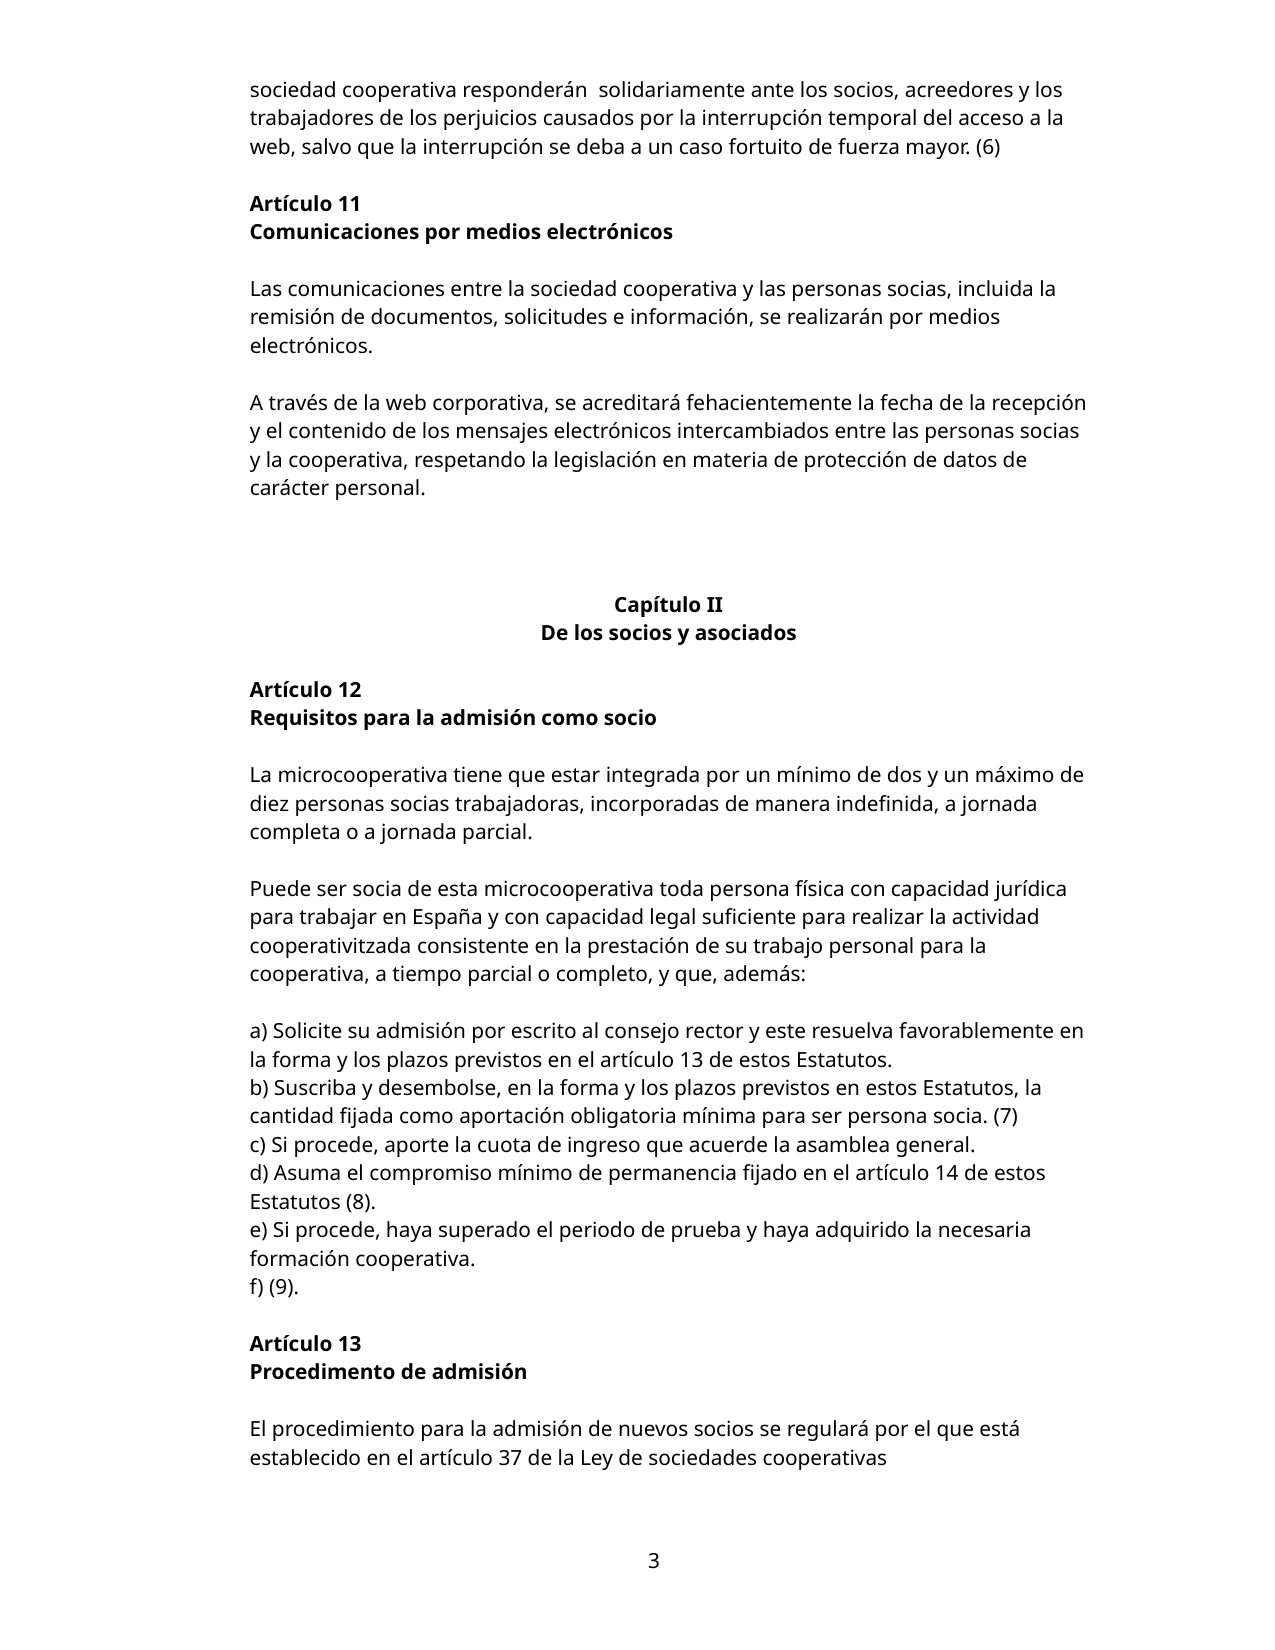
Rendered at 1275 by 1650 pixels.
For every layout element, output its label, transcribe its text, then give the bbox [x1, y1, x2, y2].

text A través de la web corporativa, se acreditará fehacientemente la fecha de la recepción y el contenido de los mensajes electrónicos intercambiados entre las personas socias y la cooperativa, respetando la legislación en materia de protección de datos de carácter personal. [249, 388, 1088, 502]
text Las comunicaciones entre la sociedad cooperativa y las personas socias, incluida la remisión de documentos, solicitudes e información, se realizarán por medios electrónicos. [249, 274, 1088, 359]
text Procedimento de admisión [249, 1357, 1087, 1386]
text La microcooperativa tiene que estar integrada por un mínimo de dos y un máximo de diez personas socias trabajadoras, incorporadas de manera indefinida, a jornada completa o a jornada parcial. [249, 760, 1087, 846]
text Artículo 13 [249, 1329, 1087, 1357]
text Comunicaciones por medios electrónicos [249, 217, 1087, 246]
text De los socios y asociados [249, 618, 1087, 647]
text El procedimiento para la admisión de nuevos socios se regulará por el que está establecido en el artículo 37 de la Ley de sociedades cooperativas [249, 1414, 1087, 1471]
text Artículo 11 [249, 189, 1087, 217]
text Requisitos para la admisión como socio [249, 703, 1087, 732]
text a) Solicite su admisión por escrito al consejo rector y este resuelva favorablemente en la forma y los plazos previstos en el artículo 13 de estos Estatutos. b) Suscriba y desembolse, en la forma y los plazos previstos en estos Estatutos, la cantidad fijada como aportación obligatoria mínima para ser persona socia. (7) c) Si procede, aporte la cuota de ingreso que acuerde la asamblea general. d) Asuma el compromiso mínimo de permanencia fijado en el artículo 14 de estos Estatutos (8). e) Si procede, haya superado el periodo de prueba y haya adquirido la necesaria formación cooperativa. [249, 1016, 1087, 1272]
text Puede ser socia de esta microcooperativa toda persona física con capacidad jurídica para trabajar en España y con capacidad legal suficiente para realizar la actividad cooperativitzada consistente en la prestación de su trabajo personal para la cooperativa, a tiempo parcial o completo, y que, además: [249, 874, 1087, 988]
text sociedad cooperativa responderán solidariamente ante los socios, acreedores y los trabajadores de los perjuicios causados por la interrupción temporal del acceso a la web, salvo que la interrupción se deba a un caso fortuito de fuerza mayor. (6) [249, 75, 1088, 160]
text f) (9). [249, 1272, 1087, 1301]
text Capítulo II [249, 590, 1087, 618]
text Artículo 12 [249, 675, 1087, 703]
